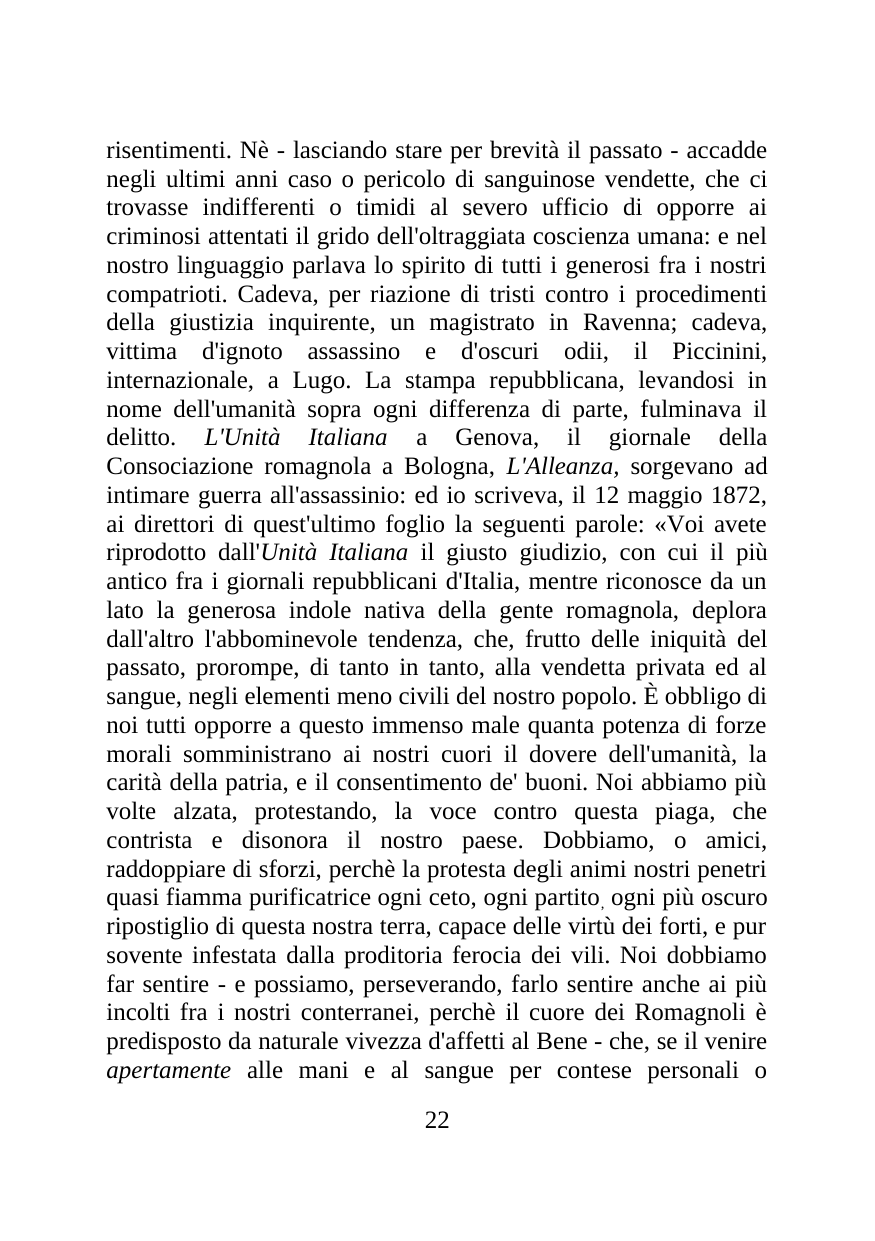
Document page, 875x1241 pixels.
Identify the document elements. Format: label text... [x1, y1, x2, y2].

text risentimenti. Nè - lasciando stare per brevità il passato - accadde negli ultimi anni caso o pericolo di sanguinose vendette, che ci trovasse indifferenti o timidi al severo ufficio di opporre ai criminosi attentati il grido dell'oltraggiata coscienza umana: e nel nostro linguaggio parlava lo spirito di tutti i generosi fra i nostri compatrioti. Cadeva, per riazione di tristi contro i procedimenti della giustizia inquirente, un magistrato in Ravenna; cadeva, vittima d'ignoto assassino e d'oscuri odii, il Piccinini, internazionale, a Lugo. La stampa repubblicana, levandosi in nome dell'umanità sopra ogni differenza di parte, fulminava il delitto. L'Unità Italiana a Genova, il giornale della Consociazione romagnola a Bologna, L'Alleanza, sorgevano ad intimare guerra all'assassinio: ed io scriveva, il 12 maggio 1872, ai direttori di quest'ultimo foglio la seguenti parole: «Voi avete riprodotto dall'Unità Italiana il giusto giudizio, con cui il più antico fra i giornali repubblicani d'Italia, mentre riconosce da un lato la generosa indole nativa della gente romagnola, deplora dall'altro l'abbominevole tendenza, che, frutto delle iniquità del passato, prorompe, di tanto in tanto, alla vendetta privata ed al sangue, negli elementi meno civili del nostro popolo. È obbligo di noi tutti opporre a questo immenso male quanta potenza di forze morali somministrano ai nostri cuori il dovere dell'umanità, la carità della patria, e il consentimento de' buoni. Noi abbiamo più volte alzata, protestando, la voce contro questa piaga, che contrista e disonora il nostro paese. Dobbiamo, o amici, raddoppiare di sforzi, perchè la protesta degli animi nostri penetri quasi fiamma purificatrice ogni ceto, ogni partito, ogni più oscuro ripostiglio di questa nostra terra, capace delle virtù dei forti, e pur sovente infestata dalla proditoria ferocia dei vili. Noi dobbiamo far sentire - e possiamo, perseverando, farlo sentire anche ai più incolti fra i nostri conterranei, perchè il cuore dei Romagnoli è predisposto da naturale vivezza d'affetti al Bene - che, se il venire apertamente alle mani e al sangue per contese personali o [106, 135, 768, 1084]
